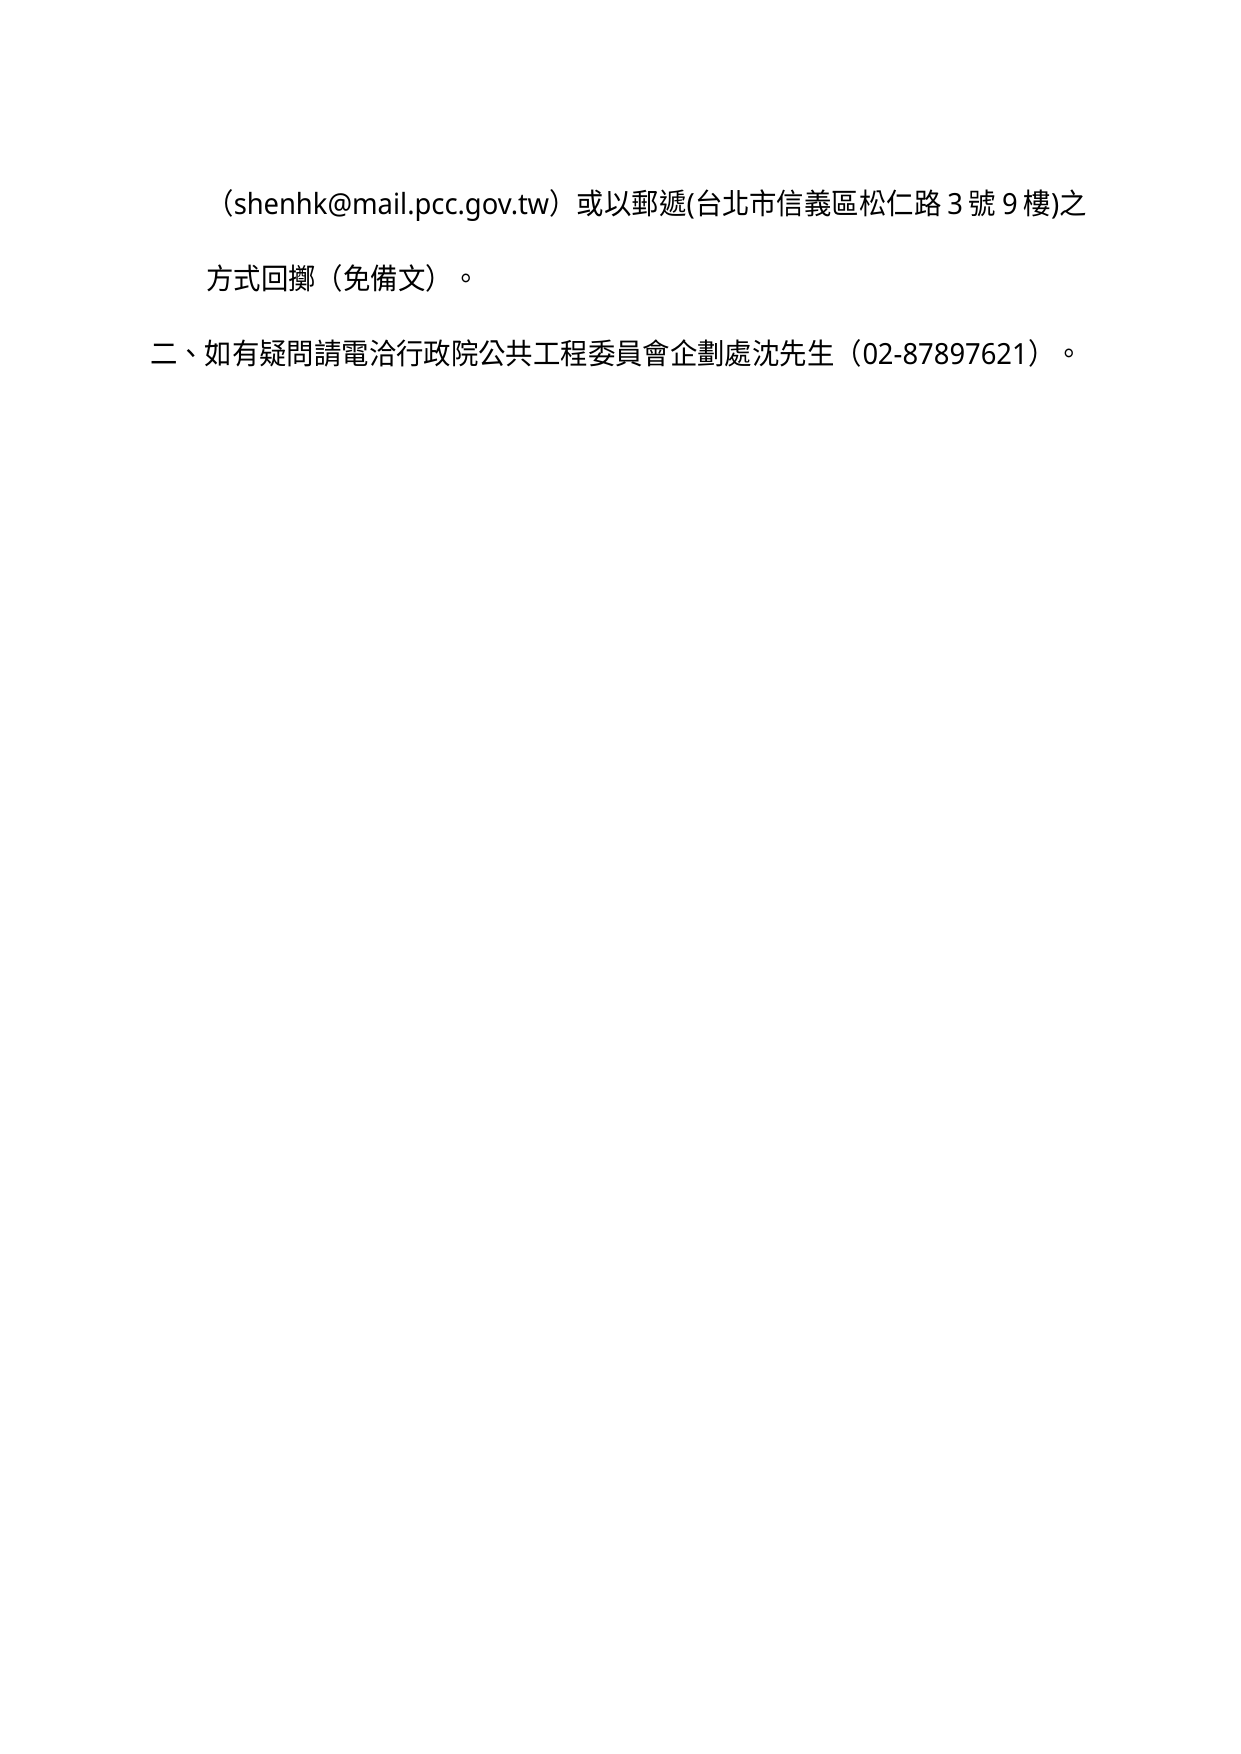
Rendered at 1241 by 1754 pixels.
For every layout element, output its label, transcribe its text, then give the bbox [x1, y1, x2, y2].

text 二、如有疑問請電洽行政院公共工程委員會企劃處沈先生（02-87897621）。 [150, 314, 1090, 389]
text （shenhk@mail.pcc.gov.tw）或以郵遞(台北市信義區松仁路3號9樓)之方式回擲（免備文）。 [150, 164, 1090, 314]
